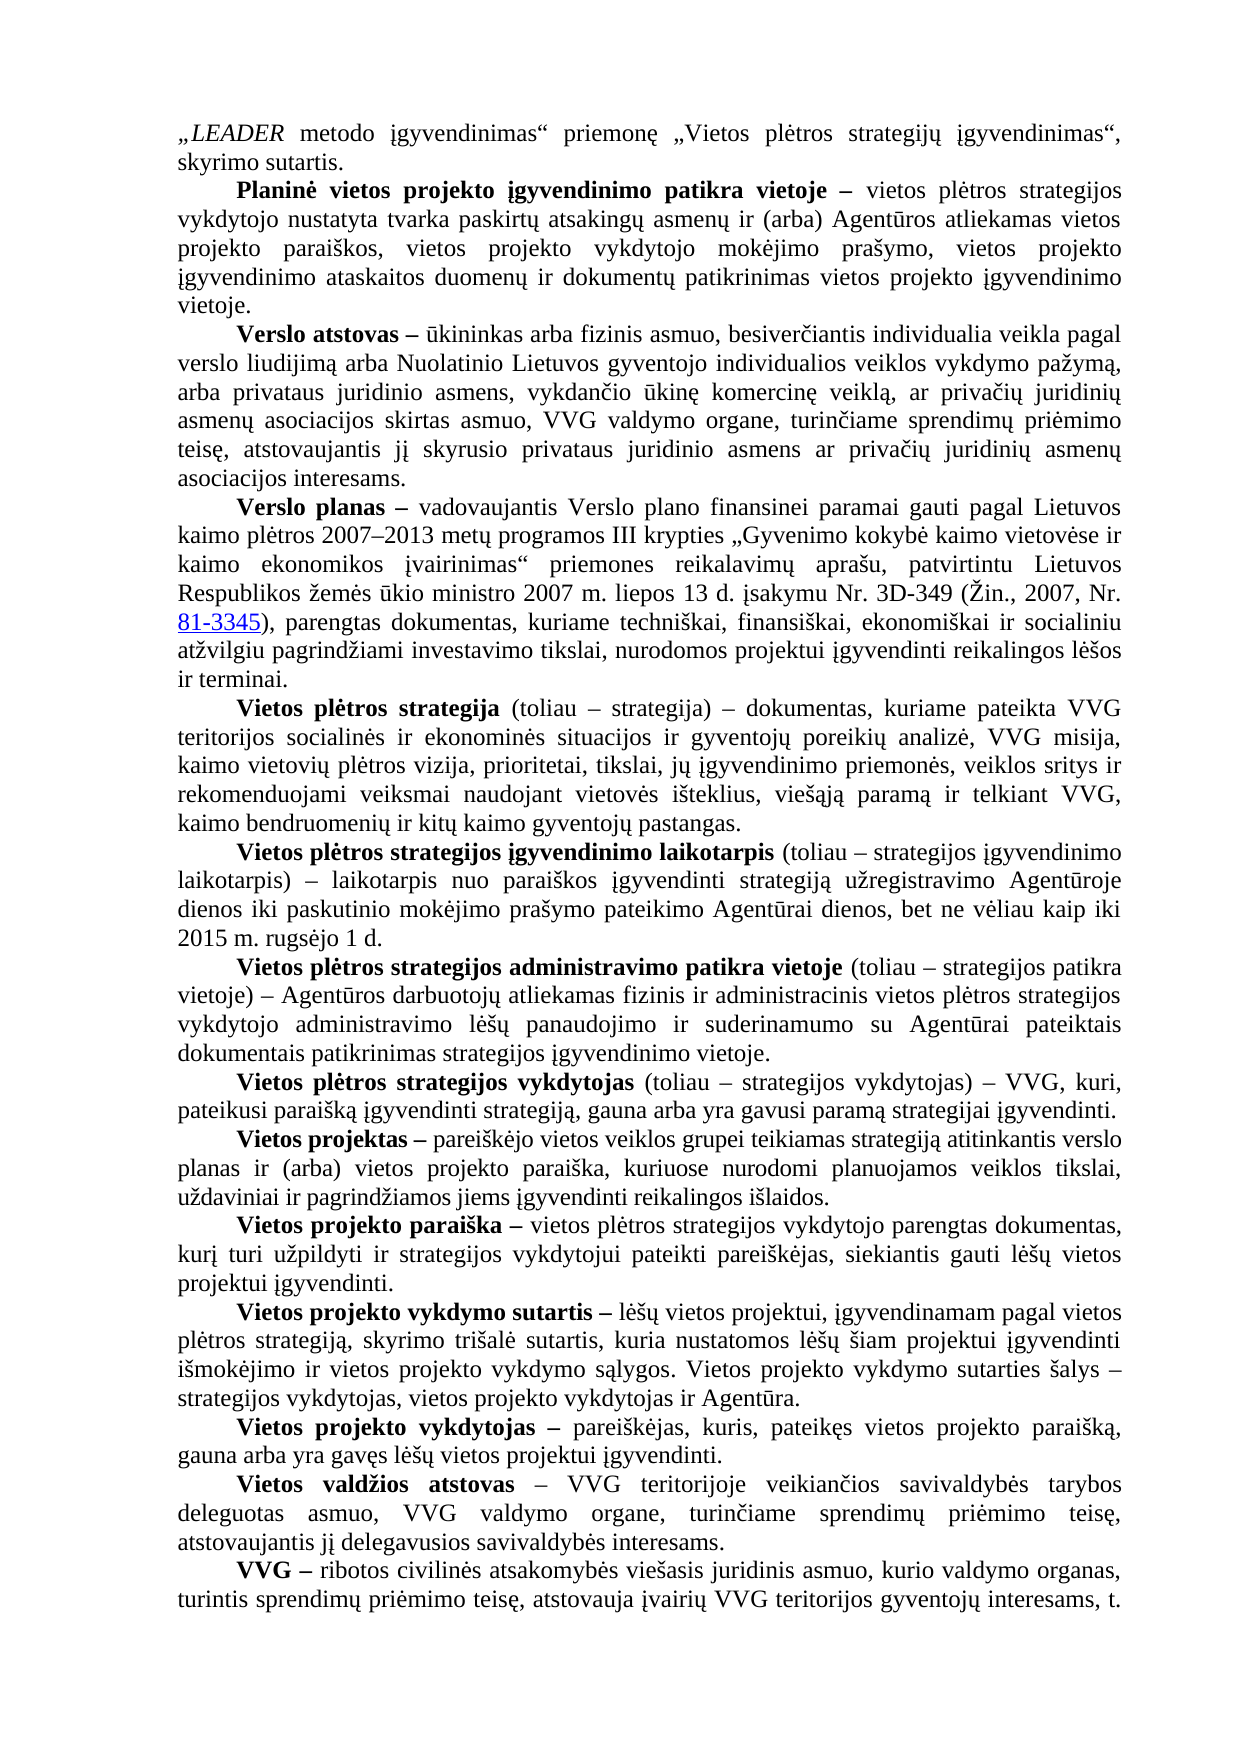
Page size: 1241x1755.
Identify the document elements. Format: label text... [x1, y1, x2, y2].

text VVG – ribotos civilinės atsakomybės viešasis juridinis asmuo, kurio valdymo organas, turintis sprendimų priėmimo teisę, atstovauja įvairių VVG teritorijos gyventojų interesams, t. [177, 1556, 1122, 1613]
text Verslo planas – vadovaujantis Verslo plano finansinei paramai gauti pagal Lietuvos kaimo plėtros 2007–2013 metų programos III krypties „Gyvenimo kokybė kaimo vietovėse ir kaimo ekonomikos įvairinimas“ priemones reikalavimų aprašu, patvirtintu Lietuvos Respublikos žemės ūkio ministro 2007 m. liepos 13 d. įsakymu Nr. 3D-349 (Žin., 2007, Nr. 81-3345), parengtas dokumentas, kuriame techniškai, finansiškai, ekonomiškai ir socialiniu atžvilgiu pagrindžiami investavimo tikslai, nurodomos projektui įgyvendinti reikalingos lėšos ir terminai. [177, 492, 1122, 693]
text Vietos plėtros strategijos administravimo patikra vietoje (toliau – strategijos patikra vietoje) – Agentūros darbuotojų atliekamas fizinis ir administracinis vietos plėtros strategijos vykdytojo administravimo lėšų panaudojimo ir suderinamumo su Agentūrai pateiktais dokumentais patikrinimas strategijos įgyvendinimo vietoje. [177, 952, 1122, 1067]
text Vietos plėtros strategija (toliau – strategija) – dokumentas, kuriame pateikta VVG teritorijos socialinės ir ekonominės situacijos ir gyventojų poreikių analizė, VVG misija, kaimo vietovių plėtros vizija, prioritetai, tikslai, jų įgyvendinimo priemonės, veiklos sritys ir rekomenduojami veiksmai naudojant vietovės išteklius, viešąją paramą ir telkiant VVG, kaimo bendruomenių ir kitų kaimo gyventojų pastangas. [177, 693, 1122, 837]
text Vietos valdžios atstovas – VVG teritorijoje veikiančios savivaldybės tarybos deleguotas asmuo, VVG valdymo organe, turinčiame sprendimų priėmimo teisę, atstovaujantis jį delegavusios savivaldybės interesams. [177, 1469, 1122, 1556]
text Vietos projektas – pareiškėjo vietos veiklos grupei teikiamas strategiją atitinkantis verslo planas ir (arba) vietos projekto paraiška, kuriuose nurodomi planuojamos veiklos tikslai, uždaviniai ir pagrindžiamos jiems įgyvendinti reikalingos išlaidos. [177, 1124, 1122, 1211]
text Vietos projekto paraiška – vietos plėtros strategijos vykdytojo parengtas dokumentas, kurį turi užpildyti ir strategijos vykdytojui pateikti pareiškėjas, siekiantis gauti lėšų vietos projektui įgyvendinti. [177, 1211, 1122, 1297]
text Vietos projekto vykdymo sutartis – lėšų vietos projektui, įgyvendinamam pagal vietos plėtros strategiją, skyrimo trišalė sutartis, kuria nustatomos lėšų šiam projektui įgyvendinti išmokėjimo ir vietos projekto vykdymo sąlygos. Vietos projekto vykdymo sutarties šalys – strategijos vykdytojas, vietos projekto vykdytojas ir Agentūra. [177, 1297, 1122, 1412]
text „LEADER metodo įgyvendinimas“ priemonę „Vietos plėtros strategijų įgyvendinimas“, skyrimo sutartis. [177, 118, 1122, 176]
text Verslo atstovas – ūkininkas arba fizinis asmuo, besiverčiantis individualia veikla pagal verslo liudijimą arba Nuolatinio Lietuvos gyventojo individualios veiklos vykdymo pažymą, arba privataus juridinio asmens, vykdančio ūkinę komercinę veiklą, ar privačių juridinių asmenų asociacijos skirtas asmuo, VVG valdymo organe, turinčiame sprendimų priėmimo teisę, atstovaujantis jį skyrusio privataus juridinio asmens ar privačių juridinių asmenų asociacijos interesams. [177, 319, 1122, 492]
text Planinė vietos projekto įgyvendinimo patikra vietoje – vietos plėtros strategijos vykdytojo nustatyta tvarka paskirtų atsakingų asmenų ir (arba) Agentūros atliekamas vietos projekto paraiškos, vietos projekto vykdytojo mokėjimo prašymo, vietos projekto įgyvendinimo ataskaitos duomenų ir dokumentų patikrinimas vietos projekto įgyvendinimo vietoje. [177, 176, 1122, 319]
text Vietos plėtros strategijos vykdytojas (toliau – strategijos vykdytojas) – VVG, kuri, pateikusi paraišką įgyvendinti strategiją, gauna arba yra gavusi paramą strategijai įgyvendinti. [177, 1067, 1122, 1124]
text Vietos plėtros strategijos įgyvendinimo laikotarpis (toliau – strategijos įgyvendinimo laikotarpis) – laikotarpis nuo paraiškos įgyvendinti strategiją užregistravimo Agentūroje dienos iki paskutinio mokėjimo prašymo pateikimo Agentūrai dienos, bet ne vėliau kaip iki 2015 m. rugsėjo 1 d. [177, 837, 1122, 952]
text Vietos projekto vykdytojas – pareiškėjas, kuris, pateikęs vietos projekto paraišką, gauna arba yra gavęs lėšų vietos projektui įgyvendinti. [177, 1412, 1122, 1469]
